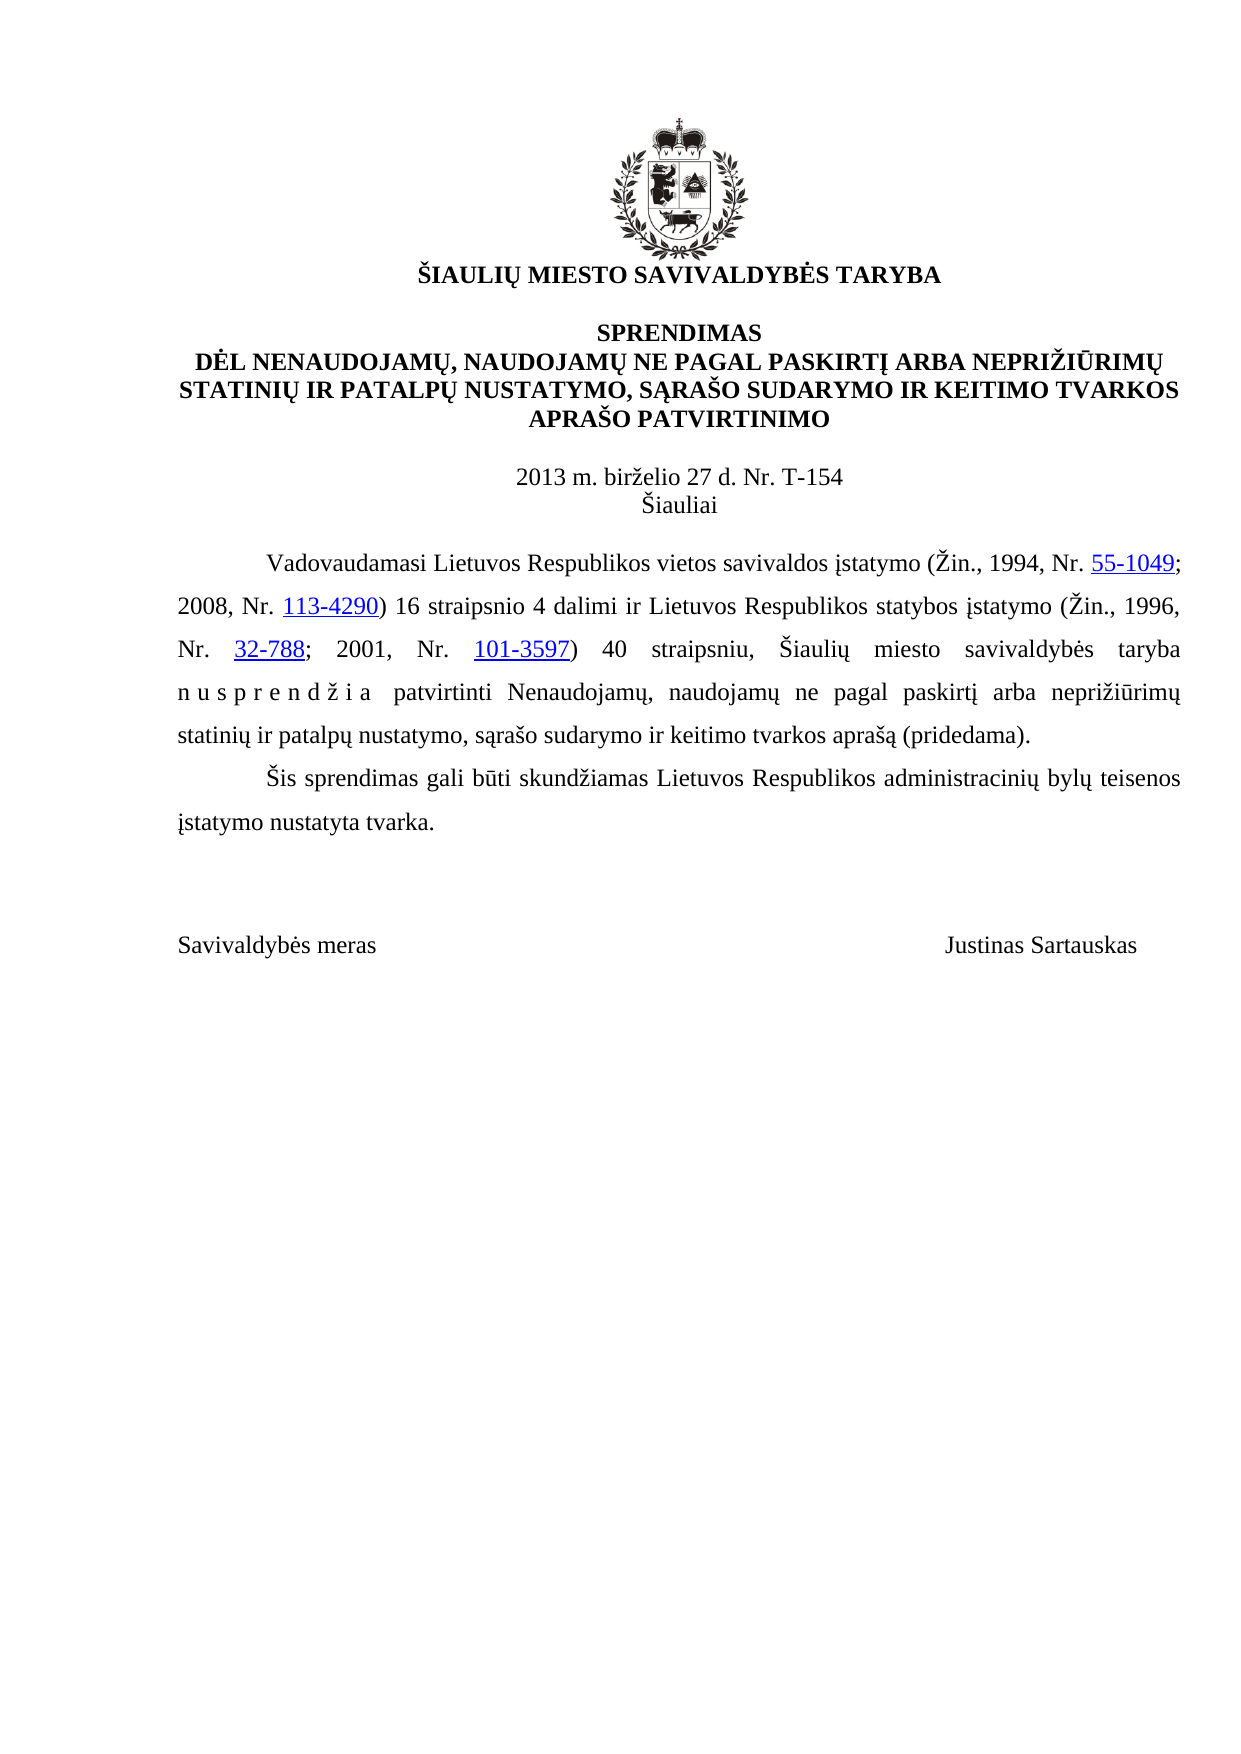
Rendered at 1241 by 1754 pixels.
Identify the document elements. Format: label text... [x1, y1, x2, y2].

text 2013 m. birželio 27 d. Nr. T-154 [177, 462, 1181, 490]
text DĖL NENAUDOJAMŲ, NAUDOJAMŲ NE PAGAL PASKIRTĮ ARBA NEPRIŽIŪRIMŲ STATINIŲ IR PATALPŲ NUSTATYMO, SĄRAŠO SUDARYMO IR KEITIMO TVARKOS APRAŠO PATVIRTINIMO [177, 347, 1181, 433]
text ŠIAULIŲ MIESTO SAVIVALDYBĖS TARYBA [177, 260, 1181, 289]
text Vadovaudamasi Lietuvos Respublikos vietos savivaldos įstatymo (Žin., 1994, Nr. 55-1049; 2008, Nr. 113-4290) 16 straipsnio 4 dalimi ir Lietuvos Respublikos statybos įstatymo (Žin., 1996, Nr. 32-788; 2001, Nr. 101-3597) 40 straipsniu, Šiaulių miesto savivaldybės taryba nusprendžia patvirtinti Nenaudojamų, naudojamų ne pagal paskirtį arba neprižiūrimų statinių ir patalpų nustatymo, sąrašo sudarymo ir keitimo tvarkos aprašą (pridedama). [177, 548, 1181, 749]
text Šiauliai [177, 490, 1181, 519]
text Savivaldybės meras Justinas Sartauskas [177, 936, 1181, 958]
text Šis sprendimas gali būti skundžiamas Lietuvos Respublikos administracinių bylų teisenos įstatymo nustatyta tvarka. [177, 763, 1181, 835]
text SPRENDIMAS [177, 318, 1181, 347]
